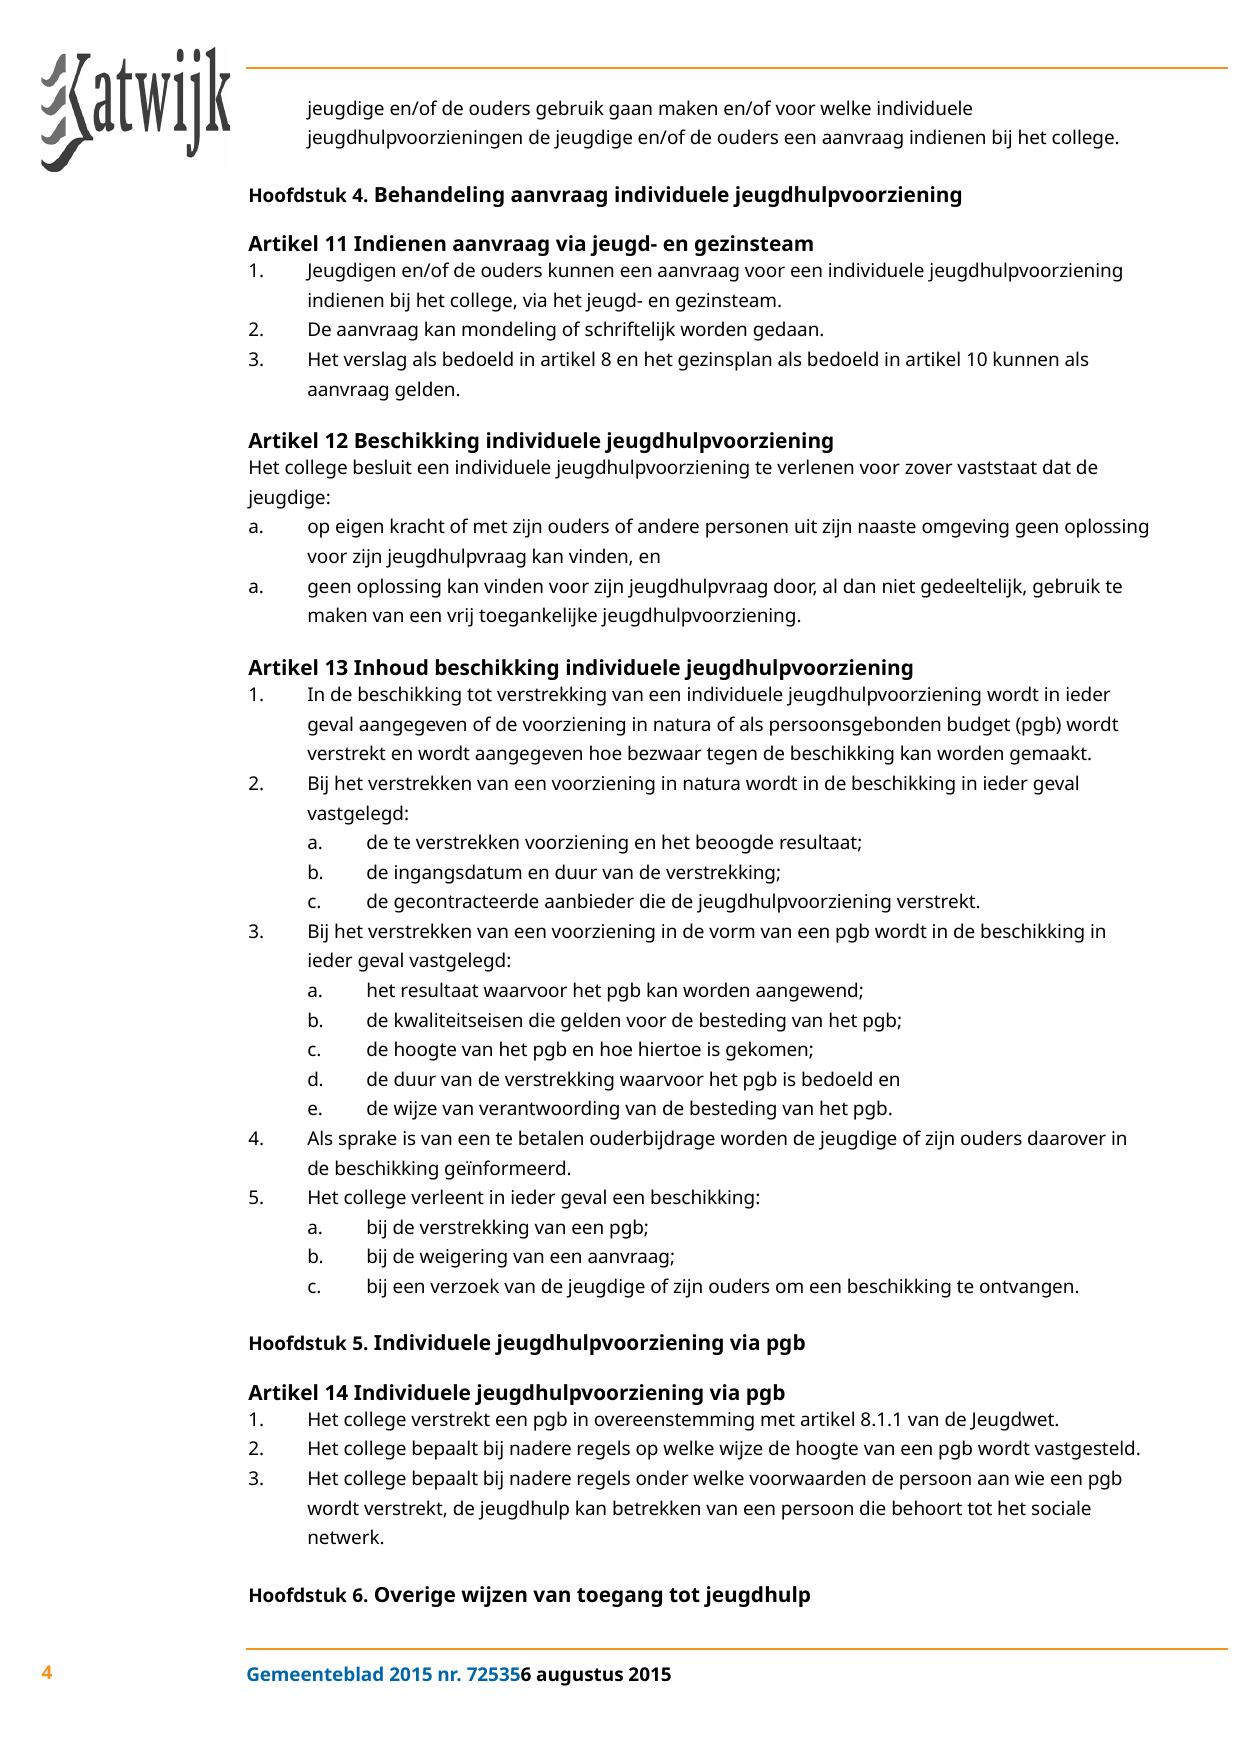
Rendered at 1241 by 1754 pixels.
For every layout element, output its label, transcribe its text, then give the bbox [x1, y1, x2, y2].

text Hoofdstuk 4. Behandeling aanvraag individuele jeugdhulpvoorziening [248, 180, 1152, 208]
list de kwaliteitseisen die gelden voor de besteding van het pgb; [307, 1007, 1152, 1032]
list de gecontracteerde aanbieder die de jeugdhulpvoorziening verstrekt. [307, 888, 1152, 914]
list Bij het verstrekken van een voorziening in natura wordt in de beschikking in ieder geval vastgelegd: [248, 770, 1152, 825]
list Bij het verstrekken van een voorziening in de vorm van een pgb wordt in de beschikking in ieder geval vastgelegd: [248, 918, 1152, 973]
list de te verstrekken voorziening en het beoogde resultaat; [307, 829, 1152, 855]
list Het college verleent in ieder geval een beschikking: [248, 1184, 1152, 1210]
list de ingangsdatum en duur van de verstrekking; [307, 859, 1152, 884]
list bij een verzoek van de jeugdige of zijn ouders om een beschikking te ontvangen. [307, 1273, 1152, 1299]
list Het verslag als bedoeld in artikel 8 en het gezinsplan als bedoeld in artikel 10 kunnen als aanvraag gelden. [248, 346, 1152, 401]
list Het college verstrekt een pgb in overeenstemming met artikel 8.1.1 van de Jeugdwet. [248, 1406, 1152, 1432]
list bij de verstrekking van een pgb; [307, 1214, 1152, 1239]
text Artikel 11 Indienen aanvraag via jeugd- en gezinsteam [248, 229, 1152, 257]
list Het college bepaalt bij nadere regels op welke wijze de hoogte van een pgb wordt vastgesteld. [248, 1436, 1152, 1461]
list het resultaat waarvoor het pgb kan worden aangewend; [307, 977, 1152, 1003]
list op eigen kracht of met zijn ouders of andere personen uit zijn naaste omgeving geen oplossing voor zijn jeugdhulpvraag kan vinden, en [248, 514, 1152, 569]
list In de beschikking tot verstrekking van een individuele jeugdhulpvoorziening wordt in ieder geval aangegeven of de voorziening in natura of als persoonsgebonden budget (pgb) wordt verstrekt en wordt aangegeven hoe bezwaar tegen de beschikking kan worden gemaakt. [248, 681, 1152, 766]
picture [41, 47, 231, 172]
list bij de weigering van een aanvraag; [307, 1243, 1152, 1269]
list Het college bepaalt bij nadere regels onder welke voorwaarden de persoon aan wie een pgb wordt verstrekt, de jeugdhulp kan betrekken van een persoon die behoort tot het sociale netwerk. [248, 1465, 1152, 1550]
list geen oplossing kan vinden voor zijn jeugdhulpvraag door, al dan niet gedeeltelijk, gebruik te maken van een vrij toegankelijke jeugdhulpvoorziening. [248, 573, 1152, 628]
list Jeugdigen en/of de ouders kunnen een aanvraag voor een individuele jeugdhulpvoorziening indienen bij het college, via het jeugd- en gezinsteam. [248, 257, 1152, 313]
text Hoofdstuk 6. Overige wijzen van toegang tot jeugdhulp [248, 1580, 1152, 1608]
text Artikel 14 Individuele jeugdhulpvoorziening via pgb [248, 1378, 1152, 1406]
list Als sprake is van een te betalen ouderbijdrage worden de jeugdige of zijn ouders daarover in de beschikking geïnformeerd. [248, 1125, 1152, 1180]
text Het college besluit een individuele jeugdhulpvoorziening te verlenen voor zover vaststaat dat de jeugdige: [248, 454, 1152, 510]
list jeugdige en/of de ouders gebruik gaan maken en/of voor welke individuele jeugdhulpvoorzieningen de jeugdige en/of de ouders een aanvraag indienen bij het college. [248, 95, 1152, 150]
text Artikel 12 Beschikking individuele jeugdhulpvoorziening [248, 426, 1152, 454]
text Artikel 13 Inhoud beschikking individuele jeugdhulpvoorziening [248, 653, 1152, 681]
list De aanvraag kan mondeling of schriftelijk worden gedaan. [248, 317, 1152, 342]
text Hoofdstuk 5. Individuele jeugdhulpvoorziening via pgb [248, 1328, 1152, 1357]
list de hoogte van het pgb en hoe hiertoe is gekomen; [307, 1036, 1152, 1062]
list de duur van de verstrekking waarvoor het pgb is bedoeld en [307, 1066, 1152, 1092]
list de wijze van verantwoording van de besteding van het pgb. [307, 1096, 1152, 1121]
